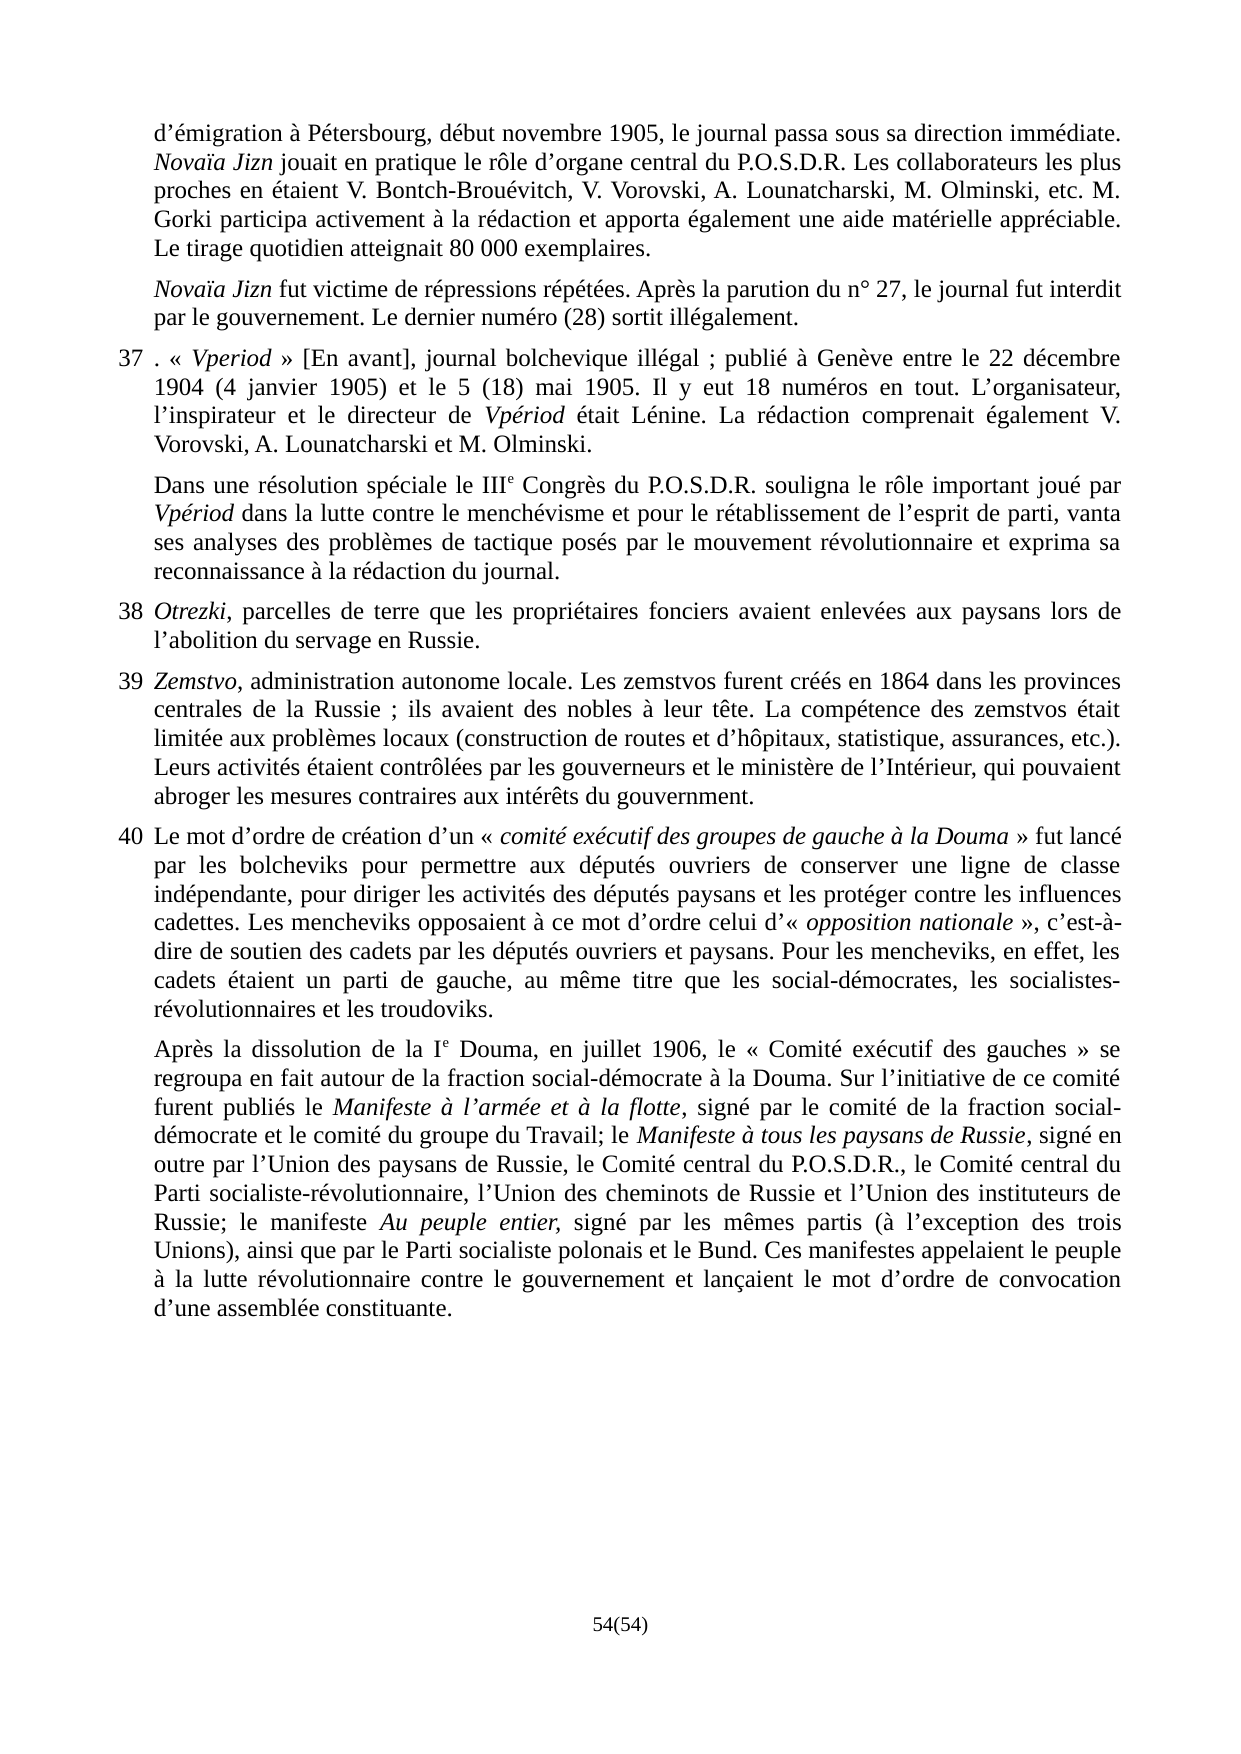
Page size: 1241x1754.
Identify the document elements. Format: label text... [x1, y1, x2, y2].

text d’émigration à Pétersbourg, début novembre 1905, le journal passa sous sa direction immédiate. Novaïa Jizn jouait en pratique le rôle d’organe central du P.O.S.D.R. Les collaborateurs les plus proches en étaient V. Bontch-Brouévitch, V. Vorovski, A. Lounatcharski, M. Olminski, etc. M. Gorki participa activement à la rédaction et apporta également une aide matérielle appréciable. Le tirage quotidien atteignait 80 000 exemplaires. [118, 118, 1122, 262]
text Zemstvo, administration autonome locale. Les zemstvos furent créés en 1864 dans les provinces centrales de la Russie ; ils avaient des nobles à leur tête. La compétence des zemstvos était limitée aux problèmes locaux (construction de routes et d’hôpitaux, statistique, assurances, etc.). Leurs activités étaient contrôlées par les gouverneurs et le ministère de l’Intérieur, qui pouvaient abroger les mesures contraires aux intérêts du gouvernment. [118, 666, 1122, 809]
text Après la dissolution de la Ie Douma, en juillet 1906, le « Comité exécutif des gauches » se regroupa en fait autour de la fraction social-démocrate à la Douma. Sur l’initiative de ce comité furent publiés le Manifeste à l’armée et à la flotte, signé par le comité de la fraction social-démocrate et le comité du groupe du Travail; le Manifeste à tous les paysans de Russie, signé en outre par l’Union des paysans de Russie, le Comité central du P.O.S.D.R., le Comité central du Parti socialiste-révolutionnaire, l’Union des cheminots de Russie et l’Union des instituteurs de Russie; le manifeste Au peuple entier, signé par les mêmes partis (à l’exception des trois Unions), ainsi que par le Parti socialiste polonais et le Bund. Ces manifestes appelaient le peuple à la lutte révolutionnaire contre le gouvernement et lançaient le mot d’ordre de convocation d’une assemblée constituante. [153, 1034, 1122, 1322]
text . « Vperiod » [En avant], journal bolchevique illégal ; publié à Genève entre le 22 décembre 1904 (4 janvier 1905) et le 5 (18) mai 1905. Il y eut 18 numéros en tout. L’organisateur, l’inspirateur et le directeur de Vpériod était Lénine. La rédaction comprenait également V. Vorovski, A. Lounatcharski et M. Olminski. [118, 343, 1122, 458]
text Dans une résolution spéciale le IIIe Congrès du P.O.S.D.R. souligna le rôle important joué par Vpériod dans la lutte contre le menchévisme et pour le rétablissement de l’esprit de parti, vanta ses analyses des problèmes de tactique posés par le mouvement révolutionnaire et exprima sa reconnaissance à la rédaction du journal. [153, 470, 1122, 585]
text Otrezki, parcelles de terre que les propriétaires fonciers avaient enlevées aux paysans lors de l’abolition du servage en Russie. [118, 596, 1122, 654]
text Novaïa Jizn fut victime de répressions répétées. Après la parution du n° 27, le journal fut interdit par le gouvernement. Le dernier numéro (28) sortit illégalement. [153, 274, 1122, 331]
text Le mot d’ordre de création d’un « comité exécutif des groupes de gauche à la Douma » fut lancé par les bolcheviks pour permettre aux députés ouvriers de conserver une ligne de classe indépendante, pour diriger les activités des députés paysans et les protéger contre les influences cadettes. Les mencheviks opposaient à ce mot d’ordre celui d’« opposition nationale », c’est-à-dire de soutien des cadets par les députés ouvriers et paysans. Pour les mencheviks, en effet, les cadets étaient un parti de gauche, au même titre que les social-démocrates, les socialistes-révolutionnaires et les troudoviks. [118, 821, 1122, 1022]
